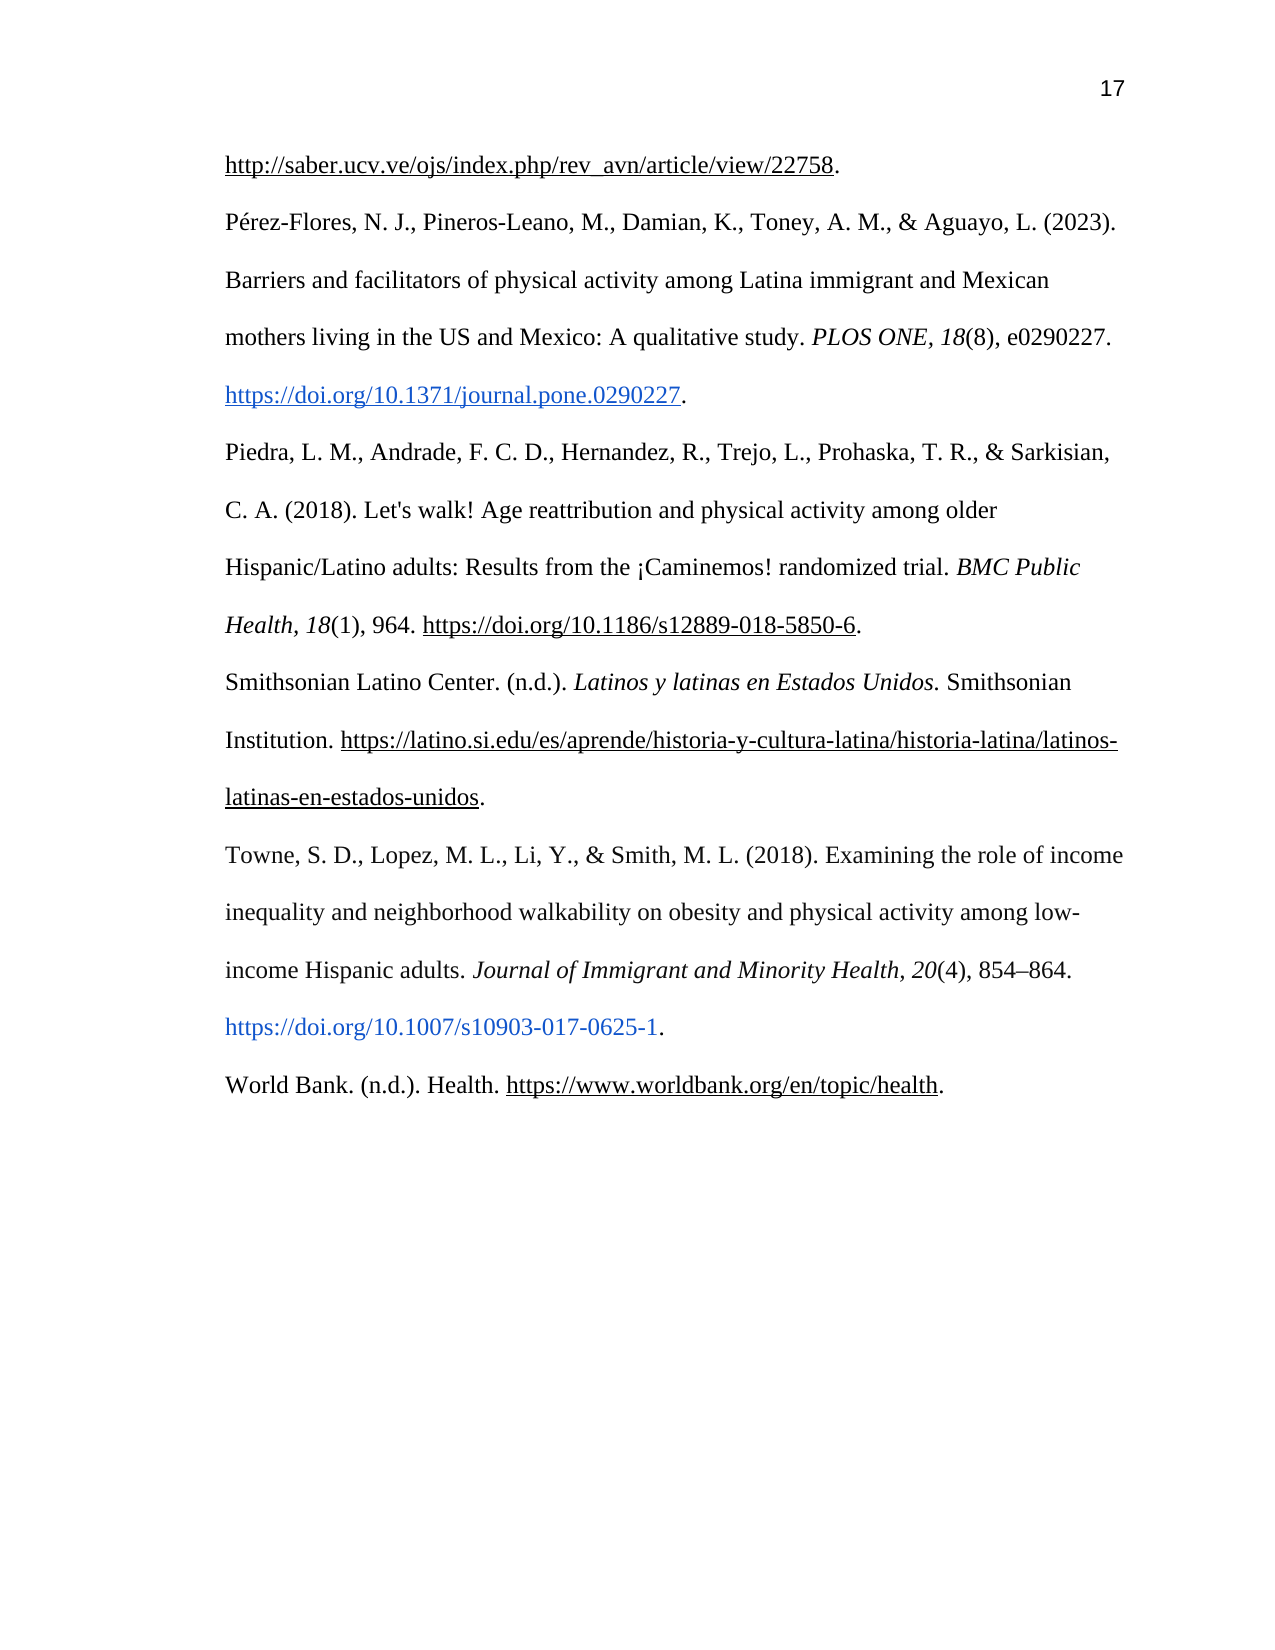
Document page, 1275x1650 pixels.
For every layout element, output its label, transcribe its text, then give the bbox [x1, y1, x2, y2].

text http://saber.ucv.ve/ojs/index.php/rev_avn/article/view/22758. [225, 150, 1125, 179]
text Piedra, L. M., Andrade, F. C. D., Hernandez, R., Trejo, L., Prohaska, T. R., & Sarkisian, C. A. (2018). Let's walk! Age reattribution and physical activity among older Hispanic/Latino adults: Results from the ¡Caminemos! randomized trial. BMC Public Health, 18(1), 964. https://doi.org/10.1186/s12889-018-5850-6. [225, 437, 1125, 639]
text Pérez-Flores, N. J., Pineros-Leano, M., Damian, K., Toney, A. M., & Aguayo, L. (2023). Barriers and facilitators of physical activity among Latina immigrant and Mexican mothers living in the US and Mexico: A qualitative study. PLOS ONE, 18(8), e0290227. https://doi.org/10.1371/journal.pone.0290227. [225, 207, 1125, 409]
text World Bank. (n.d.). Health. https://www.worldbank.org/en/topic/health. [225, 1070, 1125, 1099]
text Towne, S. D., Lopez, M. L., Li, Y., & Smith, M. L. (2018). Examining the role of income inequality and neighborhood walkability on obesity and physical activity among low-income Hispanic adults. Journal of Immigrant and Minority Health, 20(4), 854–864. https://doi.org/10.1007/s10903-017-0625-1. [225, 840, 1125, 1041]
text Smithsonian Latino Center. (n.d.). Latinos y latinas en Estados Unidos. Smithsonian Institution. https://latino.si.edu/es/aprende/historia-y-cultura-latina/historia-latina/latinos-latinas-en-estados-unidos. [225, 667, 1125, 811]
